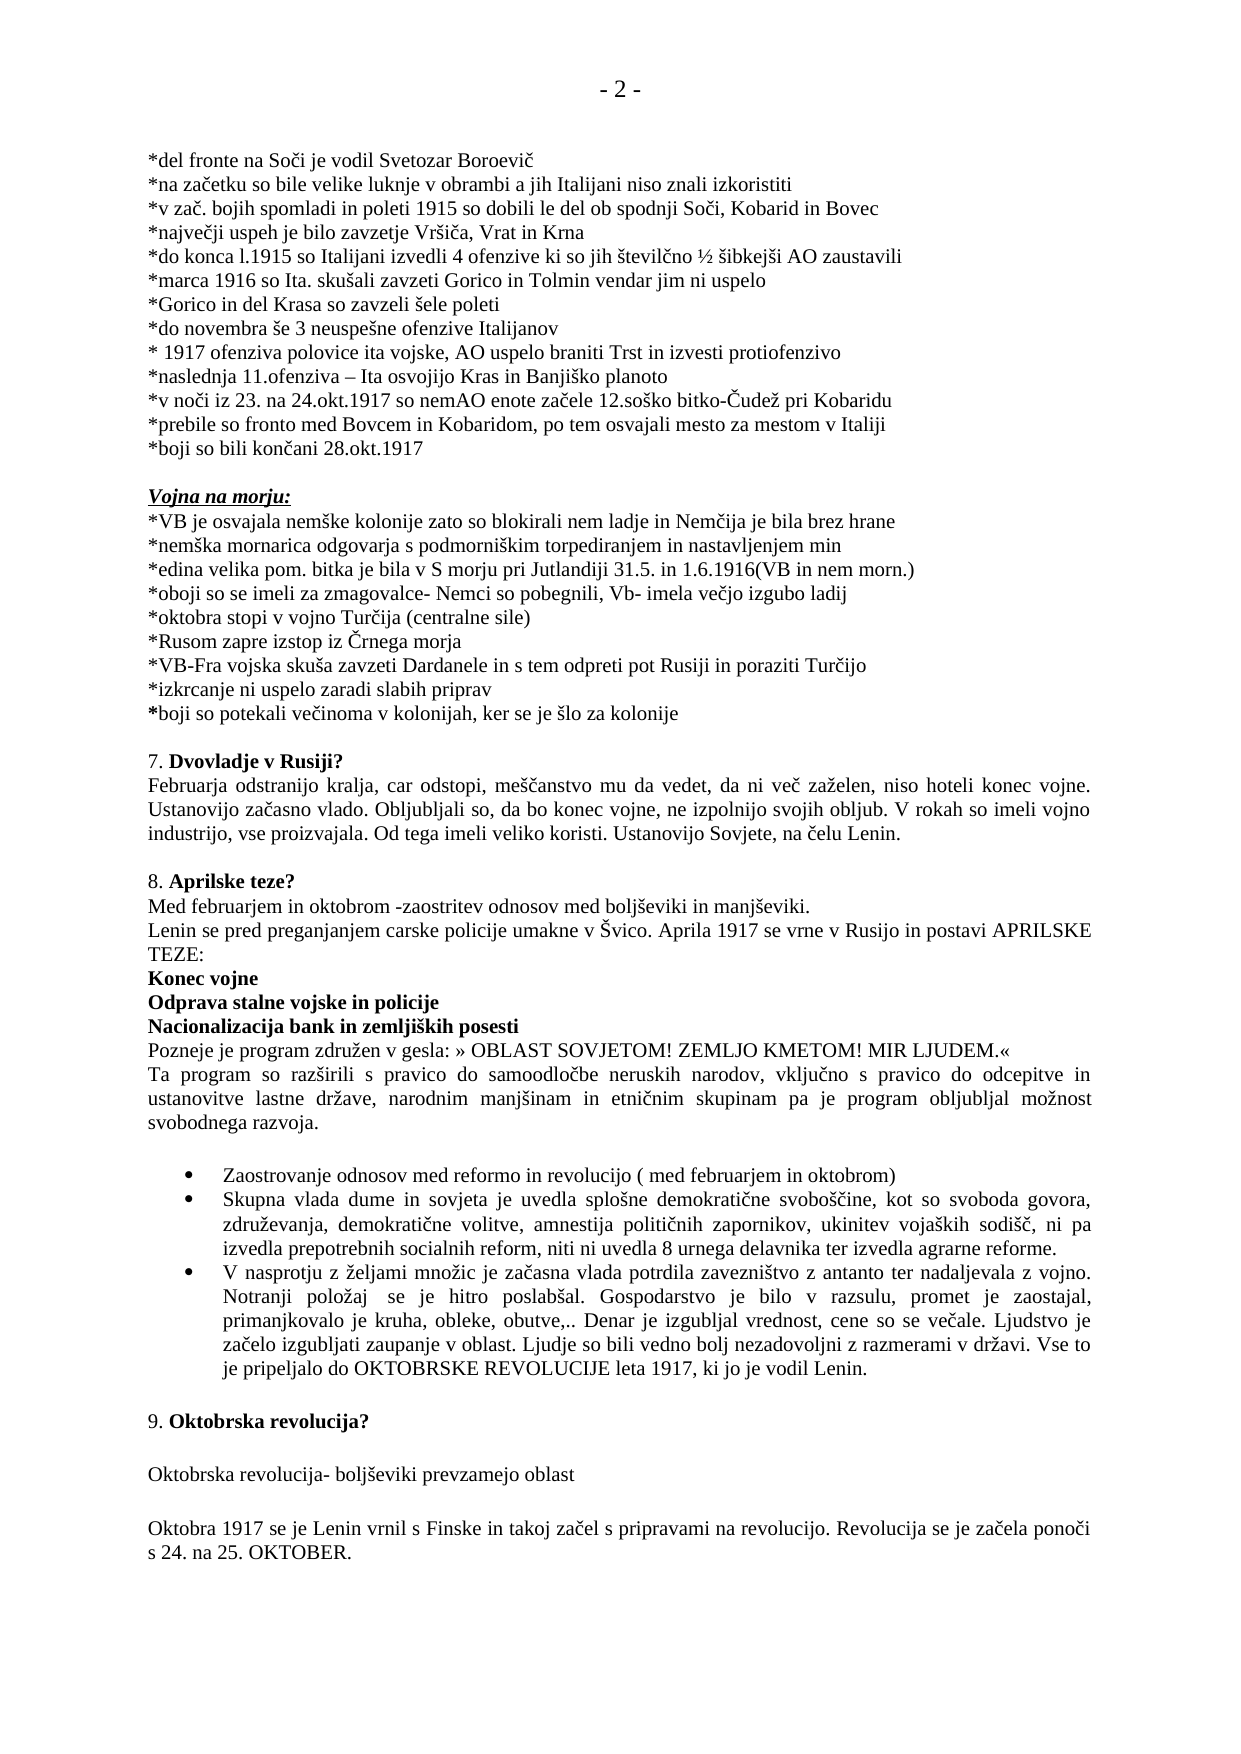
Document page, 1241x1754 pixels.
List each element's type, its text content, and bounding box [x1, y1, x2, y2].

text *v noči iz 23. na 24.okt.1917 so nemAO enote začele 12.soško bitko-Čudež pri Kobaridu [148, 388, 1093, 412]
text *do konca l.1915 so Italijani izvedli 4 ofenzive ki so jih številčno ½ šibkejši AO zaustavili [148, 244, 1093, 268]
text 8. Aprilske teze? [148, 869, 1093, 893]
text *na začetku so bile velike luknje v obrambi a jih Italijani niso znali izkoristiti [148, 172, 1093, 196]
text *izkrcanje ni uspelo zaradi slabih priprav [148, 677, 1093, 701]
text *edina velika pom. bitka je bila v S morju pri Jutlandiji 31.5. in 1.6.1916(VB in nem morn.) [148, 557, 1093, 581]
text *naslednja 11.ofenziva – Ita osvojijo Kras in Banjiško planoto [148, 364, 1093, 388]
text Februarja odstranijo kralja, car odstopi, meščanstvo mu da vedet, da ni več zaželen, niso hoteli konec vojne. Ustanovijo začasno vlado. Obljubljali so, da bo konec vojne, ne izpolnijo svojih obljub. V rokah so imeli vojno industrijo, vse proizvajala. Od tega imeli veliko koristi. Ustanovijo Sovjete, na čelu Lenin. [148, 773, 1093, 845]
text Oktobra 1917 se je Lenin vrnil s Finske in takoj začel s pripravami na revolucijo. Revolucija se je začela ponoči s 24. na 25. OKTOBER. [148, 1516, 1093, 1564]
text *boji so bili končani 28.okt.1917 [148, 436, 1093, 460]
text Ta program so razširili s pravico do samoodločbe neruskih narodov, vključno s pravico do odcepitve in ustanovitve lastne države, narodnim manjšinam in etničnim skupinam pa je program obljubljal možnost svobodnega razvoja. [148, 1062, 1093, 1134]
text * 1917 ofenziva polovice ita vojske, AO uspelo braniti Trst in izvesti protiofenzivo [148, 340, 1093, 364]
text *oktobra stopi v vojno Turčija (centralne sile) [148, 605, 1093, 629]
text 9. Oktobrska revolucija? [148, 1409, 1093, 1433]
text *prebile so fronto med Bovcem in Kobaridom, po tem osvajali mesto za mestom v Italiji [148, 412, 1093, 436]
list Zaostrovanje odnosov med reformo in revolucijo ( med februarjem in oktobrom) [185, 1163, 1093, 1187]
text *do novembra še 3 neuspešne ofenzive Italijanov [148, 316, 1093, 340]
text Nacionalizacija bank in zemljiških posesti [148, 1014, 1093, 1038]
text *del fronte na Soči je vodil Svetozar Boroevič [148, 148, 1093, 172]
text *največji uspeh je bilo zavzetje Vršiča, Vrat in Krna [148, 220, 1093, 244]
text *marca 1916 so Ita. skušali zavzeti Gorico in Tolmin vendar jim ni uspelo [148, 268, 1093, 292]
text *oboji so se imeli za zmagovalce- Nemci so pobegnili, Vb- imela večjo izgubo ladij [148, 581, 1093, 605]
text Vojna na morju: [148, 484, 1093, 508]
text Pozneje je program združen v gesla: » OBLAST SOVJETOM! ZEMLJO KMETOM! MIR LJUDEM.« [148, 1038, 1093, 1062]
text 7. Dvovladje v Rusiji? [148, 749, 1093, 773]
text *VB-Fra vojska skuša zavzeti Dardanele in s tem odpreti pot Rusiji in poraziti Turčijo [148, 653, 1093, 677]
text Konec vojne [148, 966, 1093, 990]
text *boji so potekali večinoma v kolonijah, ker se je šlo za kolonije [148, 701, 1093, 725]
text *v zač. bojih spomladi in poleti 1915 so dobili le del ob spodnji Soči, Kobarid in Bovec [148, 196, 1093, 220]
text Med februarjem in oktobrom -zaostritev odnosov med boljševiki in manjševiki. [148, 893, 1093, 918]
text *Rusom zapre izstop iz Črnega morja [148, 629, 1093, 653]
text Lenin se pred preganjanjem carske policije umakne v Švico. Aprila 1917 se vrne v Rusijo in postavi APRILSKE TEZE: [148, 918, 1093, 966]
text *Gorico in del Krasa so zavzeli šele poleti [148, 292, 1093, 316]
list V nasprotju z željami množic je začasna vlada potrdila zavezništvo z antanto ter nadaljevala z vojno. Notranji položaj se je hitro poslabšal. Gospodarstvo je bilo v razsulu, promet je zaostajal, primanjkovalo je kruha, obleke, obutve,.. Denar je izgubljal vrednost, cene so se večale. Ljudstvo je začelo izgubljati zaupanje v oblast. Ljudje so bili vedno bolj nezadovoljni z razmerami v državi. Vse to je pripeljalo do OKTOBRSKE REVOLUCIJE leta 1917, ki jo je vodil Lenin. [185, 1259, 1093, 1380]
text Odprava stalne vojske in policije [148, 990, 1093, 1014]
text Oktobrska revolucija- boljševiki prevzamejo oblast [148, 1462, 1093, 1486]
text *nemška mornarica odgovarja s podmorniškim torpediranjem in nastavljenjem min [148, 533, 1093, 557]
text *VB je osvajala nemške kolonije zato so blokirali nem ladje in Nemčija je bila brez hrane [148, 508, 1093, 533]
list Skupna vlada dume in sovjeta je uvedla splošne demokratične svoboščine, kot so svoboda govora, združevanja, demokratične volitve, amnestija političnih zapornikov, ukinitev vojaških sodišč, ni pa izvedla prepotrebnih socialnih reform, niti ni uvedla 8 urnega delavnika ter izvedla agrarne reforme. [185, 1187, 1093, 1259]
